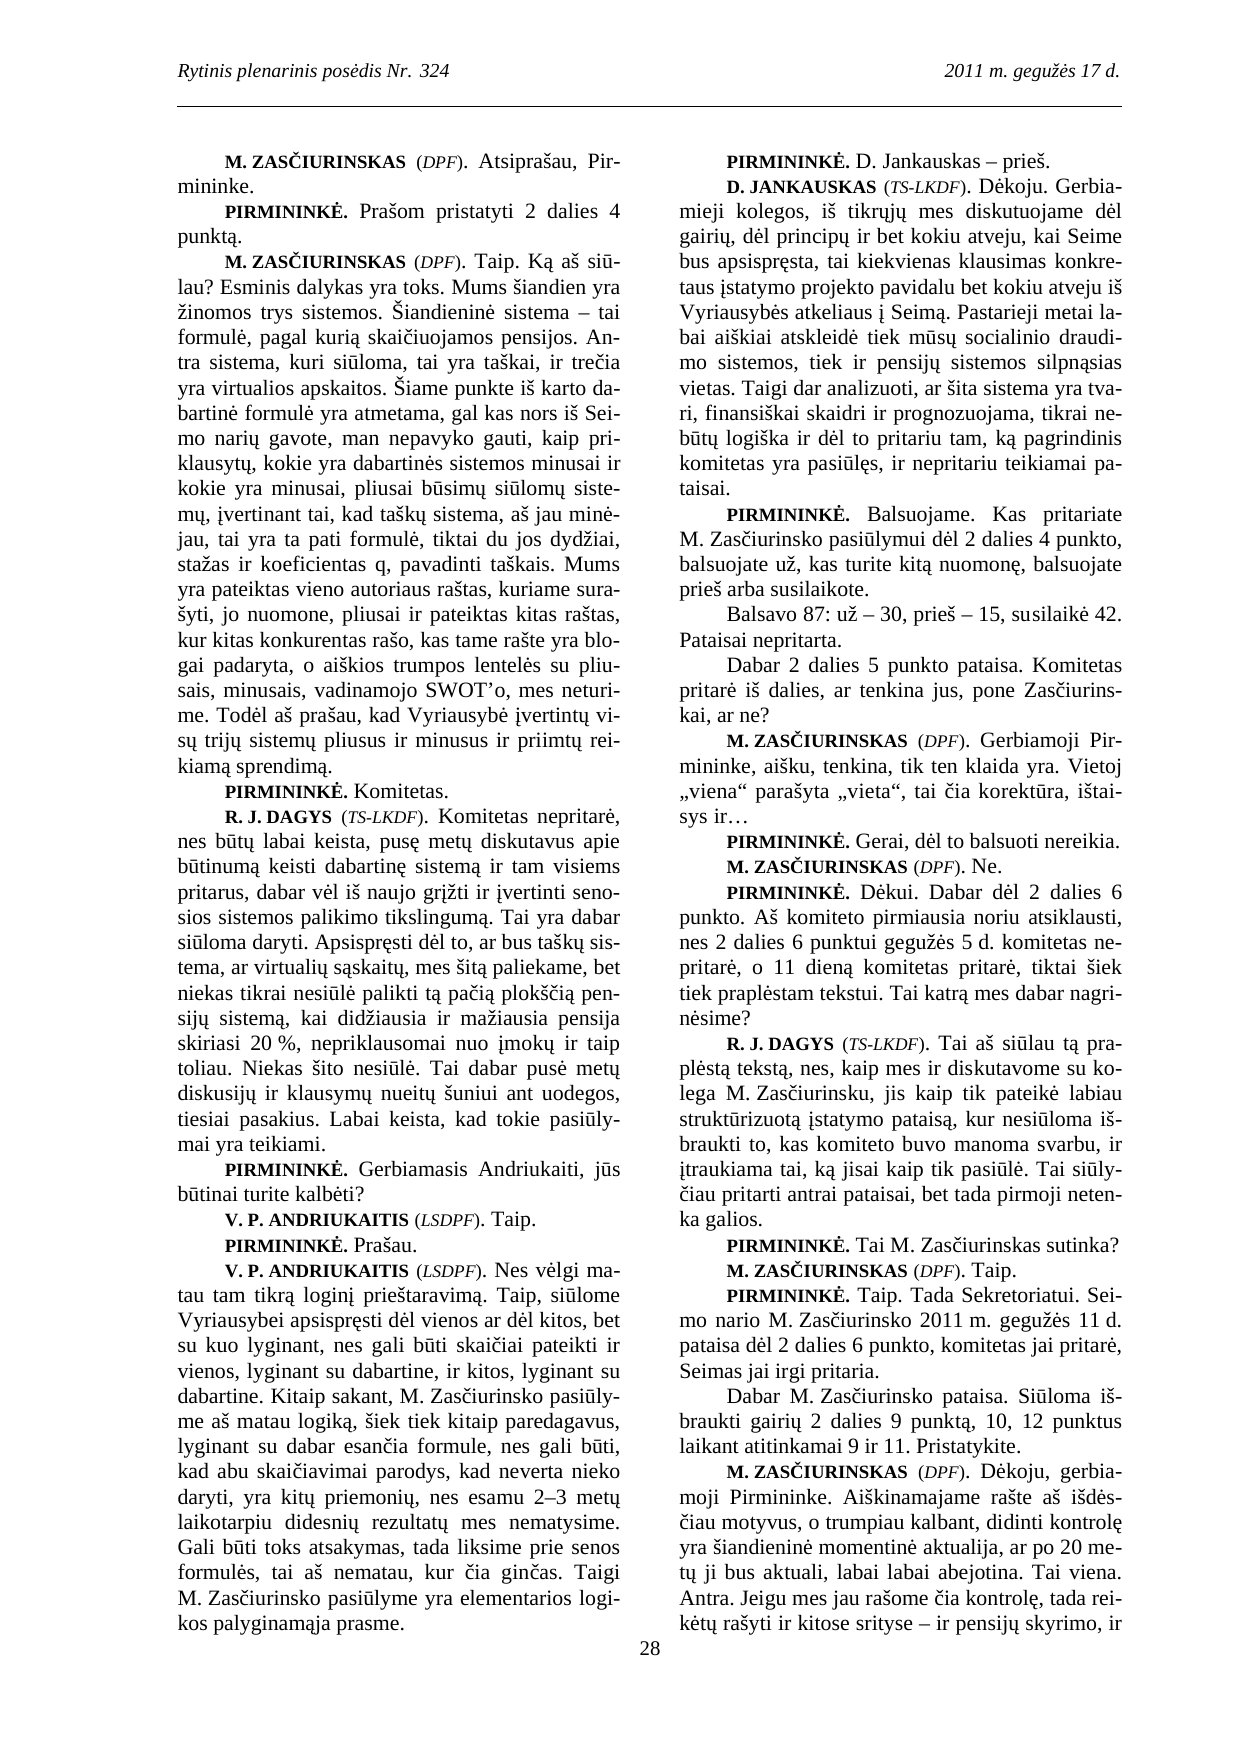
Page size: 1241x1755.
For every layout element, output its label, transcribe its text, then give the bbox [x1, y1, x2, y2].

text PIRMININKĖ. Pra­šau. [177, 1232, 620, 1257]
text PIRMININKĖ. Ko­mi­te­tas. [177, 778, 620, 803]
text V. P. ANDRIUKAITIS (LSDPF). Nes vėl­gi ma­tau tam tik­rą lo­gi­nį prieš­ta­ra­vi­mą. Taip, siū­lo­me Vy­riau­sy­bei ap­si­spręs­ti dėl vie­nos ar dėl ki­tos, bet su kuo ly­gi­nant, nes ga­li bū­ti skai­čiai pa­teik­ti ir vie­nos, ly­gi­nant su da­bar­ti­ne, ir ki­tos, ly­gi­nant su da­bar­ti­ne. Ki­taip sa­kant, M. Zas­čiu­rins­ko pa­siū­ly­me aš ma­tau lo­gi­ką, šiek tiek ki­taip pa­re­da­ga­vus, ly­gi­nant su da­bar esan­čia for­mu­le, nes ga­li bū­ti, kad abu skai­čia­vi­mai pa­ro­dys, kad ne­ver­ta nie­ko da­ry­ti, yra ki­tų prie­mo­nių, nes esa­mu 2–3 me­tų lai­ko­tar­piu di­des­nių re­zul­ta­tų mes ne­ma­ty­si­me. Ga­li bū­ti toks at­sa­ky­mas, ta­da lik­si­me prie se­nos for­mu­lės, tai aš ne­ma­tau, kur čia gin­čas. Tai­gi M. Zas­čiu­rins­ko pa­siū­ly­me yra ele­men­ta­rios lo­gi­kos pa­ly­gi­na­mą­ja pras­me. [177, 1257, 620, 1635]
text M. ZASČIURINSKAS (DPF). Dė­ko­ju, ger­bia­mo­ji Pir­mi­nin­ke. Aiš­ki­na­ma­ja­me raš­te aš iš­dės­čiau mo­ty­vus, o trum­piau kal­bant, di­din­ti kon­tro­lę yra šian­die­ni­nė mo­men­ti­nė ak­tu­a­li­ja, ar po 20 me­tų ji bus ak­tu­a­li, la­bai la­bai abe­jo­ti­na. Tai vie­na. An­tra. Jei­gu mes jau ra­šo­me čia kon­tro­lę, ta­da rei­kė­tų ra­šy­ti ir ki­to­se sri­ty­se – ir pen­si­jų sky­ri­mo, ir [679, 1458, 1122, 1635]
text M. ZASČIURINSKAS (DPF). Taip. [679, 1257, 1122, 1282]
text Bal­sa­vo 87: už – 30, prieš – 15, su­si­lai­kė 42. Pa­tai­sai ne­pri­tar­ta. [679, 601, 1122, 652]
text Da­bar 2 da­lies 5 punk­to pa­tai­sa. Ko­mi­te­tas pri­ta­rė iš da­lies, ar ten­ki­na jus, po­ne Zas­čiu­rins­kai, ar ne? [679, 652, 1122, 727]
text PIRMININKĖ. Tai M. Zas­čiu­rins­kas su­tin­ka? [679, 1232, 1122, 1257]
text D. JANKAUSKAS (TS-LKDF). Dė­ko­ju. Ger­bia­mie­ji ko­le­gos, iš tik­rų­jų mes dis­ku­tuo­ja­me dėl gai­rių, dėl prin­ci­pų ir bet ko­kiu at­ve­ju, kai Sei­me bus ap­si­spręs­ta, tai kiek­vie­nas klau­si­mas kon­kre­taus įsta­ty­mo pro­jek­to pa­vi­da­lu bet ko­kiu at­ve­ju iš Vy­riau­sy­bės at­ke­liaus į Sei­mą. Pas­ta­rie­ji me­tai la­bai aiš­kiai at­sklei­dė tiek mū­sų so­cia­li­nio drau­di­mo sis­te­mos, tiek ir pen­si­jų sis­te­mos sil­pną­sias vie­tas. Tai­gi dar ana­li­zuo­ti, ar ši­ta sis­te­ma yra tva­ri, fi­nan­siš­kai skaid­ri ir prog­no­zuo­ja­ma, tik­rai ne­bū­tų lo­giš­ka ir dėl to pri­ta­riu tam, ką pa­grin­di­nis ko­mi­te­tas yra pa­siū­lęs, ir ne­pri­ta­riu tei­kia­mai pa­tai­sai. [679, 173, 1122, 501]
text M. ZASČIURINSKAS (DPF). Ne. [679, 853, 1122, 879]
text PIRMININKĖ. Bal­suo­ja­me. Kas pri­ta­ria­te M. Zas­čiu­rins­ko pa­siū­ly­mui dėl 2 da­lies 4 punk­to, bal­suo­ja­te už, kas tu­ri­te ki­tą nuo­mo­nę, bal­suo­ja­te prieš ar­ba su­si­lai­ko­te. [679, 501, 1122, 601]
text M. ZASČIURINSKAS (DPF). At­si­pra­šau, Pir­mi­nin­ke. [177, 148, 620, 198]
text PIRMININKĖ. Dė­kui. Da­bar dėl 2 da­lies 6 punk­to. Aš ko­mi­te­to pir­miau­sia no­riu at­si­klaus­ti, nes 2 da­lies 6 punk­tui ge­gu­žės 5 d. ko­mi­te­tas ne­pri­ta­rė, o 11 die­ną ko­mi­te­tas pri­ta­rė, tik­tai šiek tiek pra­plės­tam teks­tui. Tai kat­rą mes da­bar nag­ri­nė­si­me? [679, 879, 1122, 1030]
text PIRMININKĖ. D. Jan­kaus­kas – prieš. [679, 148, 1122, 173]
text PIRMININKĖ. Ge­rai, dėl to bal­suo­ti ne­rei­kia. [679, 828, 1122, 853]
text PIRMININKĖ. Pra­šom pri­sta­ty­ti 2 da­lies 4 punk­tą. [177, 198, 620, 248]
text R. J. DAGYS (TS-LKDF). Tai aš siū­lau tą pra­plės­tą teks­tą, nes, kaip mes ir dis­ku­ta­vo­me su ko­le­ga M. Zas­čiu­rins­ku, jis kaip tik pa­tei­kė la­biau struk­tū­ri­zuo­tą įsta­ty­mo pa­tai­są, kur ne­siū­lo­ma iš­brauk­ti to, kas ko­mi­te­to bu­vo ma­no­ma svar­bu, ir įtrau­kia­ma tai, ką ji­sai kaip tik pa­siū­lė. Tai siū­ly­čiau pri­tar­ti ant­rai pa­tai­sai, bet ta­da pir­mo­ji ne­ten­ka ga­lios. [679, 1030, 1122, 1232]
text R. J. DAGYS (TS-LKDF). Ko­mi­te­tas ne­pri­ta­rė, nes bū­tų la­bai keis­ta, pu­sę me­tų dis­ku­ta­vus apie bū­ti­nu­mą keis­ti da­bar­ti­nę sis­te­mą ir tam vi­siems pri­ta­rus, da­bar vėl iš nau­jo grįž­ti ir įver­tin­ti se­no­sios sis­te­mos pa­li­ki­mo tiks­lin­gu­mą. Tai yra da­bar siū­lo­ma da­ry­ti. Ap­si­spręs­ti dėl to, ar bus taš­kų sis­te­ma, ar vir­tu­a­lių są­skai­tų, mes ši­tą pa­lie­ka­me, bet nie­kas tik­rai ne­siū­lė pa­lik­ti tą pa­čią plokš­čią pen­si­jų sis­te­mą, kai di­džiau­sia ir ma­žiau­sia pen­si­ja ski­ria­si 20 %, ne­pri­klau­so­mai nuo įmo­kų ir taip to­liau. Nie­kas ši­to ne­siū­lė. Tai da­bar pu­sė me­tų dis­ku­si­jų ir klau­sy­mų nu­ei­tų šu­niui ant uo­de­gos, tie­siai pa­sa­kius. La­bai keis­ta, kad to­kie pa­siū­ly­mai yra tei­kia­mi. [177, 803, 620, 1156]
text V. P. ANDRIUKAITIS (LSDPF). Taip. [177, 1206, 620, 1232]
text PIRMININKĖ. Ger­bia­ma­sis An­driu­kai­ti, jūs bū­ti­nai tu­ri­te kal­bė­ti? [177, 1156, 620, 1206]
text PIRMININKĖ. Taip. Ta­da Sek­re­to­ria­tui. Sei­mo na­rio M. Zas­čiu­rins­ko 2011 m. ge­gu­žės 11 d. pa­tai­sa dėl 2 da­lies 6 punk­to, ko­mi­te­tas jai pri­ta­rė, Sei­mas jai ir­gi pri­ta­ria. [679, 1282, 1122, 1383]
text M. ZASČIURINSKAS (DPF). Taip. Ką aš siū­lau? Es­mi­nis da­ly­kas yra toks. Mums šian­dien yra ži­no­mos trys sis­te­mos. Šian­die­ni­nė sis­te­ma – tai for­mu­lė, pa­gal ku­rią skai­čiuo­ja­mos pen­si­jos. An­tra sis­te­ma, ku­ri siū­lo­ma, tai yra taš­kai, ir tre­čia yra vir­tu­a­lios ap­skai­tos. Šia­me punk­te iš kar­to da­bar­ti­nė for­mu­lė yra at­me­ta­ma, gal kas nors iš Sei­mo na­rių ga­vo­te, man ne­pa­vy­ko gau­ti, kaip pri­klau­sy­tų, ko­kie yra da­bar­ti­nės sis­te­mos mi­nu­sai ir ko­kie yra mi­nu­sai, pliu­sai bū­si­mų siū­lo­mų sis­te­mų, įver­ti­nant tai, kad taš­kų sis­te­ma, aš jau mi­nė­jau, tai yra ta pa­ti for­mu­lė, tik­tai du jos dy­džiai, sta­žas ir ko­e­fi­cien­tas q, pa­va­din­ti taš­kais. Mums yra pa­teik­tas vie­no au­to­riaus raš­tas, ku­ria­me su­ra­šy­ti, jo nuo­mo­ne, pliu­sai ir pa­teik­tas ki­tas raš­tas, kur ki­tas kon­ku­ren­tas ra­šo, kas ta­me raš­te yra blo­gai pa­da­ry­ta, o aiš­kios trum­pos len­te­lės su pliu­sais, mi­nu­sais, va­di­na­mo­jo SWOT’o, mes ne­tu­ri­me. To­dėl aš pra­šau, kad Vy­riau­sy­bė įver­tin­tų vi­sų tri­jų sis­te­mų pliu­sus ir mi­nu­sus ir pri­im­tų rei­kia­mą spren­di­mą. [177, 248, 620, 778]
text M. ZASČIURINSKAS (DPF). Ger­bia­mo­ji Pir­mi­nin­ke, aiš­ku, ten­ki­na, tik ten klai­da yra. Vie­toj „vie­na“ pa­ra­šy­ta „vie­ta“, tai čia ko­rek­tū­ra, iš­tai­sys ir… [679, 727, 1122, 828]
text Da­bar M. Zas­čiu­rins­ko pa­tai­sa. Siū­lo­ma iš­brauk­ti gai­rių 2 da­lies 9 punk­tą, 10, 12 punk­tus lai­kant ati­tin­ka­mai 9 ir 11. Pri­sta­ty­ki­te. [679, 1383, 1122, 1458]
